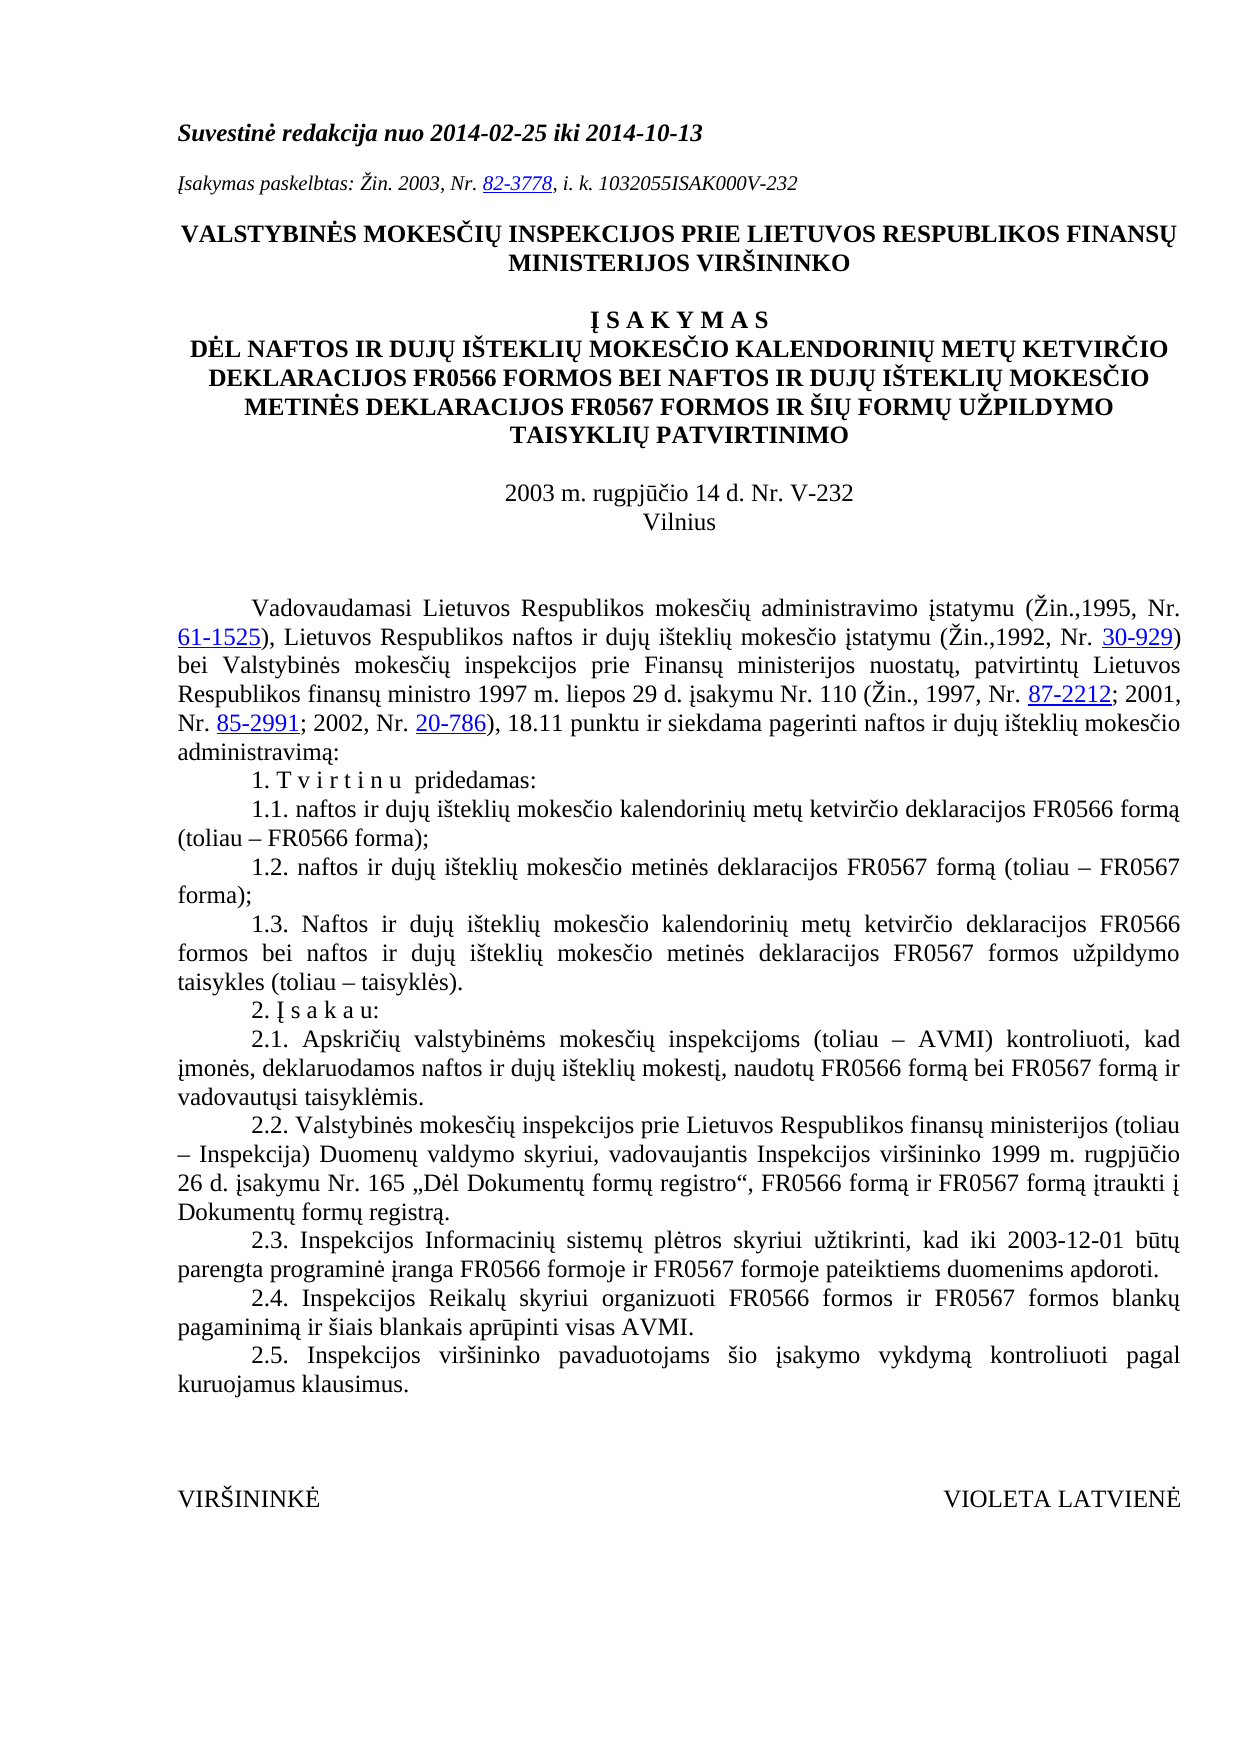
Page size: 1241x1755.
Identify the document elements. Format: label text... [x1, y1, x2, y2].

text Vadovaudamasi Lietuvos Respublikos mokesčių administravimo įstatymu (Žin.,1995, Nr. 61-1525), Lietuvos Respublikos naftos ir dujų išteklių mokesčio įstatymu (Žin.,1992, Nr. 30-929) bei Valstybinės mokesčių inspekcijos prie Finansų ministerijos nuostatų, patvirtintų Lietuvos Respublikos finansų ministro 1997 m. liepos 29 d. įsakymu Nr. 110 (Žin., 1997, Nr. 87-2212; 2001, Nr. 85-2991; 2002, Nr. 20-786), 18.11 punktu ir siekdama pagerinti naftos ir dujų išteklių mokesčio administravimą: [177, 593, 1181, 765]
text Į S A K Y M A S [177, 305, 1181, 334]
text 1. Tvirtinu pridedamas: [177, 765, 1181, 794]
text 2.4. Inspekcijos Reikalų skyriui organizuoti FR0566 formos ir FR0567 formos blankų pagaminimą ir šiais blankais aprūpinti visas AVMI. [177, 1283, 1181, 1340]
text Vilnius [177, 507, 1181, 535]
text DĖL NAFTOS IR DUJŲ IŠTEKLIŲ MOKESČIO KALENDORINIŲ METŲ KETVIRČIO DEKLARACIJOS FR0566 FORMOS BEI NAFTOS IR DUJŲ IŠTEKLIŲ MOKESČIO METINĖS DEKLARACIJOS FR0567 FORMOS IR ŠIŲ FORMŲ UŽPILDYMO TAISYKLIŲ PATVIRTINIMO [177, 334, 1181, 449]
text 2.3. Inspekcijos Informacinių sistemų plėtros skyriui užtikrinti, kad iki 2003-12-01 būtų parengta programinė įranga FR0566 formoje ir FR0567 formoje pateiktiems duomenims apdoroti. [177, 1225, 1181, 1283]
text VALSTYBINĖS MOKESČIŲ INSPEKCIJOS PRIE LIETUVOS RESPUBLIKOS FINANSŲ MINISTERIJOS VIRŠININKO [177, 219, 1181, 277]
text 1.1. naftos ir dujų išteklių mokesčio kalendorinių metų ketvirčio deklaracijos FR0566 formą (toliau – FR0566 forma); [177, 794, 1181, 852]
text Suvestinė redakcija nuo 2014-02-25 iki 2014-10-13 [177, 118, 1181, 147]
text 1.3. Naftos ir dujų išteklių mokesčio kalendorinių metų ketvirčio deklaracijos FR0566 formos bei naftos ir dujų išteklių mokesčio metinės deklaracijos FR0567 formos užpildymo taisykles (toliau – taisyklės). [177, 909, 1181, 995]
text 2.1. Apskričių valstybinėms mokesčių inspekcijoms (toliau – AVMI) kontroliuoti, kad įmonės, deklaruodamos naftos ir dujų išteklių mokestį, naudotų FR0566 formą bei FR0567 formą ir vadovautųsi taisyklėmis. [177, 1024, 1181, 1110]
text 2.5. Inspekcijos viršininko pavaduotojams šio įsakymo vykdymą kontroliuoti pagal kuruojamus klausimus. [177, 1340, 1181, 1398]
text 2. Įsakau: [177, 995, 1181, 1024]
text Įsakymas paskelbtas: Žin. 2003, Nr. 82-3778, i. k. 1032055ISAK000V-232 [177, 171, 1181, 195]
text 1.2. naftos ir dujų išteklių mokesčio metinės deklaracijos FR0567 formą (toliau – FR0567 forma); [177, 852, 1181, 909]
text 2003 m. rugpjūčio 14 d. Nr. V-232 [177, 478, 1181, 507]
text VIRŠININKĖ VIOLETA LATVIENĖ [177, 1484, 1181, 1513]
text 2.2. Valstybinės mokesčių inspekcijos prie Lietuvos Respublikos finansų ministerijos (toliau – Inspekcija) Duomenų valdymo skyriui, vadovaujantis Inspekcijos viršininko 1999 m. rugpjūčio 26 d. įsakymu Nr. 165 „Dėl Dokumentų formų registro“, FR0566 formą ir FR0567 formą įtraukti į Dokumentų formų registrą. [177, 1110, 1181, 1225]
